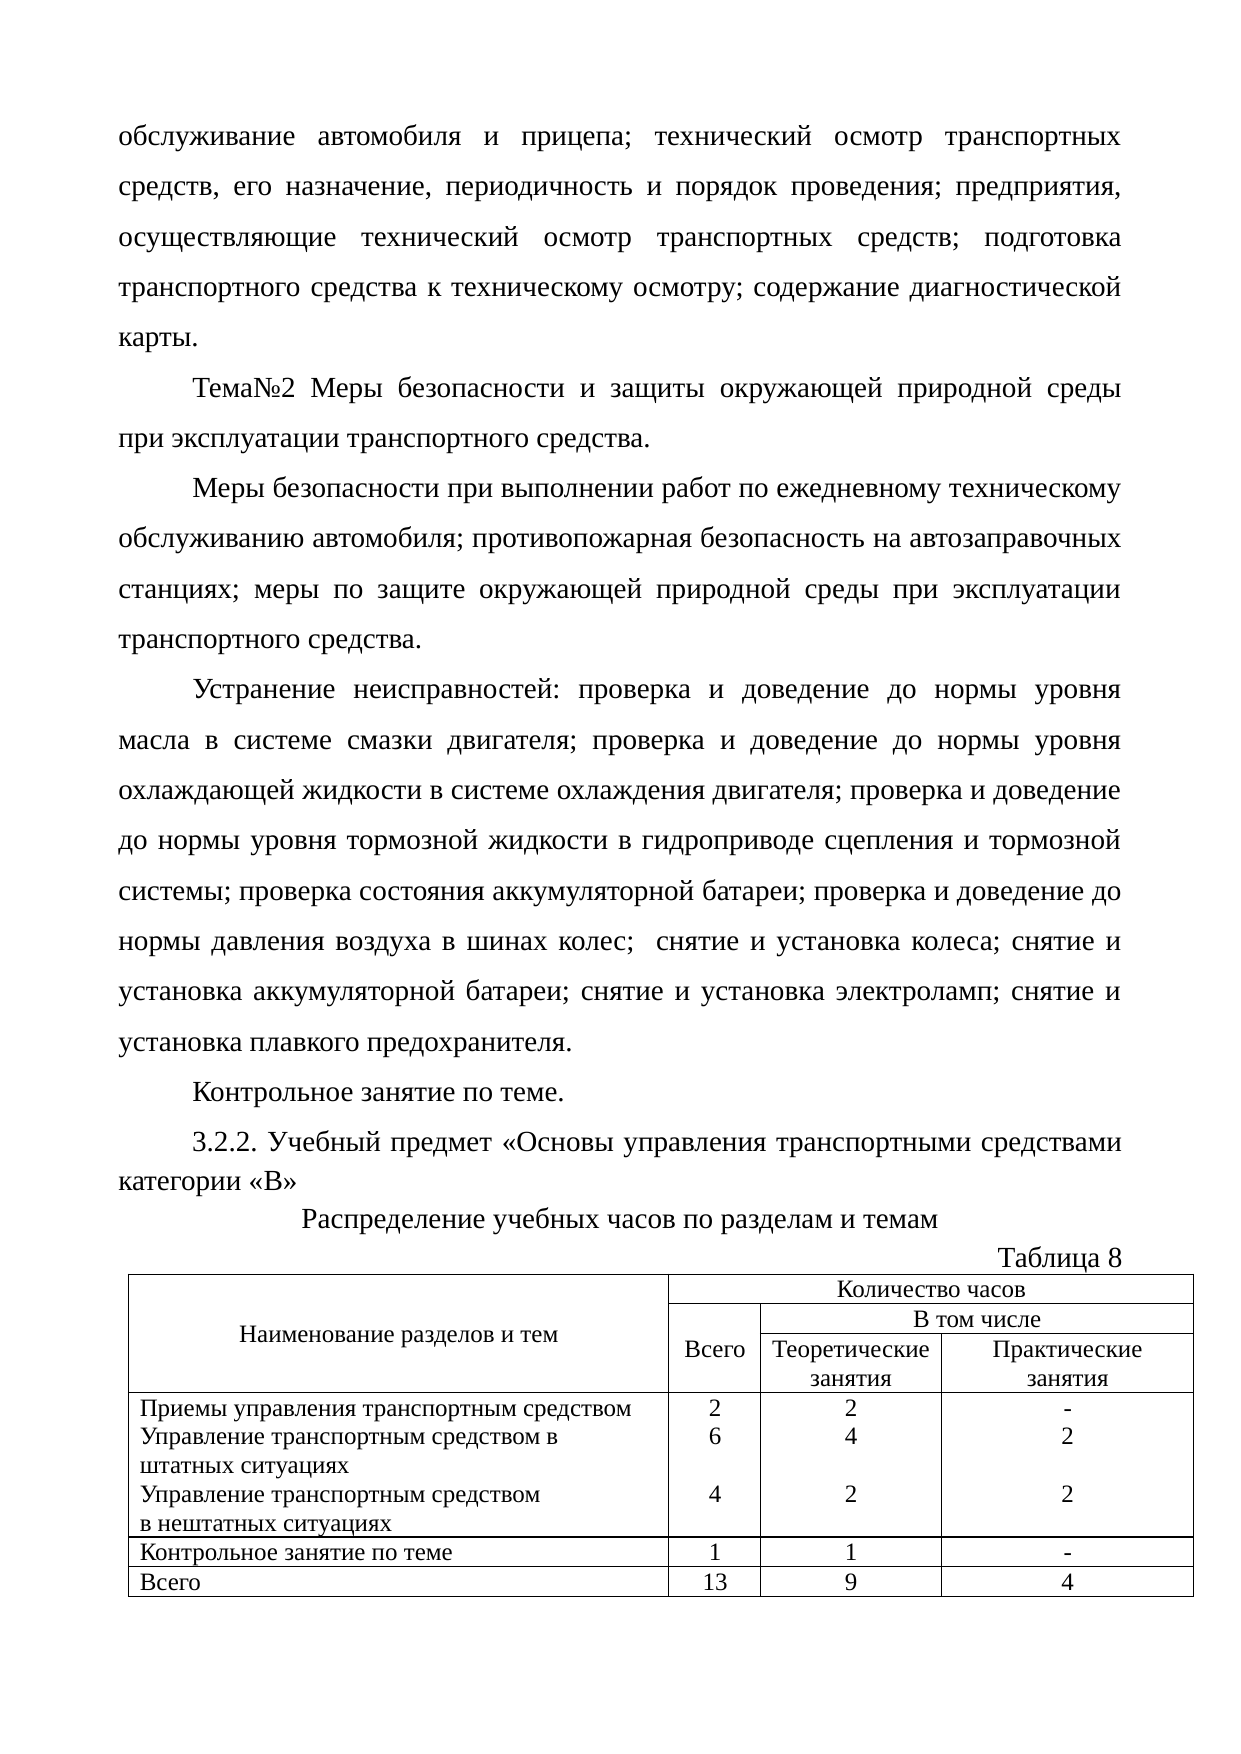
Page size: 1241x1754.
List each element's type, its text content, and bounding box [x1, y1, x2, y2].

table_cell В том числе [761, 1304, 1193, 1333]
text Устранение неисправностей: проверка и доведение до нормы уровня масла в системе смазки двигателя; проверка и доведение до нормы уровня охлаждающей жидкости в системе охлаждения двигателя; проверка и доведение до нормы уровня тормозной жидкости в гидроприводе сцепления и тормозной системы; проверка состояния аккумуляторной батареи; проверка и доведение до нормы давления воздуха в шинах колес; снятие и установка колеса; снятие и установка аккумуляторной батареи; снятие и установка электроламп; снятие и установка плавкого предохранителя. [118, 672, 1122, 1057]
table_header Количество часов [669, 1275, 1193, 1303]
table_cell Всего [669, 1304, 760, 1392]
text Меры безопасности при выполнении работ по ежедневному техническому обслуживанию автомобиля; противопожарная безопасность на автозаправочных станциях; меры по защите окружающей природной среды при эксплуатации транспортного средства. [118, 470, 1122, 655]
table_cell Всего [129, 1567, 668, 1596]
table_cell - 2 2 [942, 1393, 1193, 1536]
table_cell - [942, 1538, 1193, 1566]
text Тема№2 Меры безопасности и защиты окружающей природной среды при эксплуатации транспортного средства. [118, 370, 1122, 453]
text Распределение учебных часов по разделам и темам [118, 1201, 1122, 1235]
table_cell 2 4 2 [761, 1393, 941, 1536]
table_cell Практические занятия [942, 1334, 1193, 1392]
table_header Наименование разделов и тем [129, 1275, 668, 1392]
text обслуживание автомобиля и прицепа; технический осмотр транспортных средств, его назначение, периодичность и порядок проведения; предприятия, осуществляющие технический осмотр транспортных средств; подготовка транспортного средства к техническому осмотру; содержание диагностической карты. [118, 118, 1122, 353]
table_cell 4 [942, 1567, 1193, 1596]
text Контрольное занятие по теме. [118, 1074, 1122, 1108]
text Таблица 8 [118, 1240, 1122, 1273]
table_cell 2 6 4 [669, 1393, 760, 1536]
text 3.2.2. Учебный предмет «Основы управления транспортными средствами категории «B» [118, 1124, 1122, 1196]
table_cell Контрольное занятие по теме [129, 1538, 668, 1566]
table_cell 1 [669, 1538, 760, 1566]
table_cell Приемы управления транспортным средством Управление транспортным средством в штатных ситуациях Управление транспортным средством в нештатных ситуациях [129, 1393, 668, 1536]
table_cell 9 [761, 1567, 941, 1596]
table_cell Теоретические занятия [761, 1334, 941, 1392]
table_cell 13 [669, 1567, 760, 1596]
table_cell 1 [761, 1538, 941, 1566]
